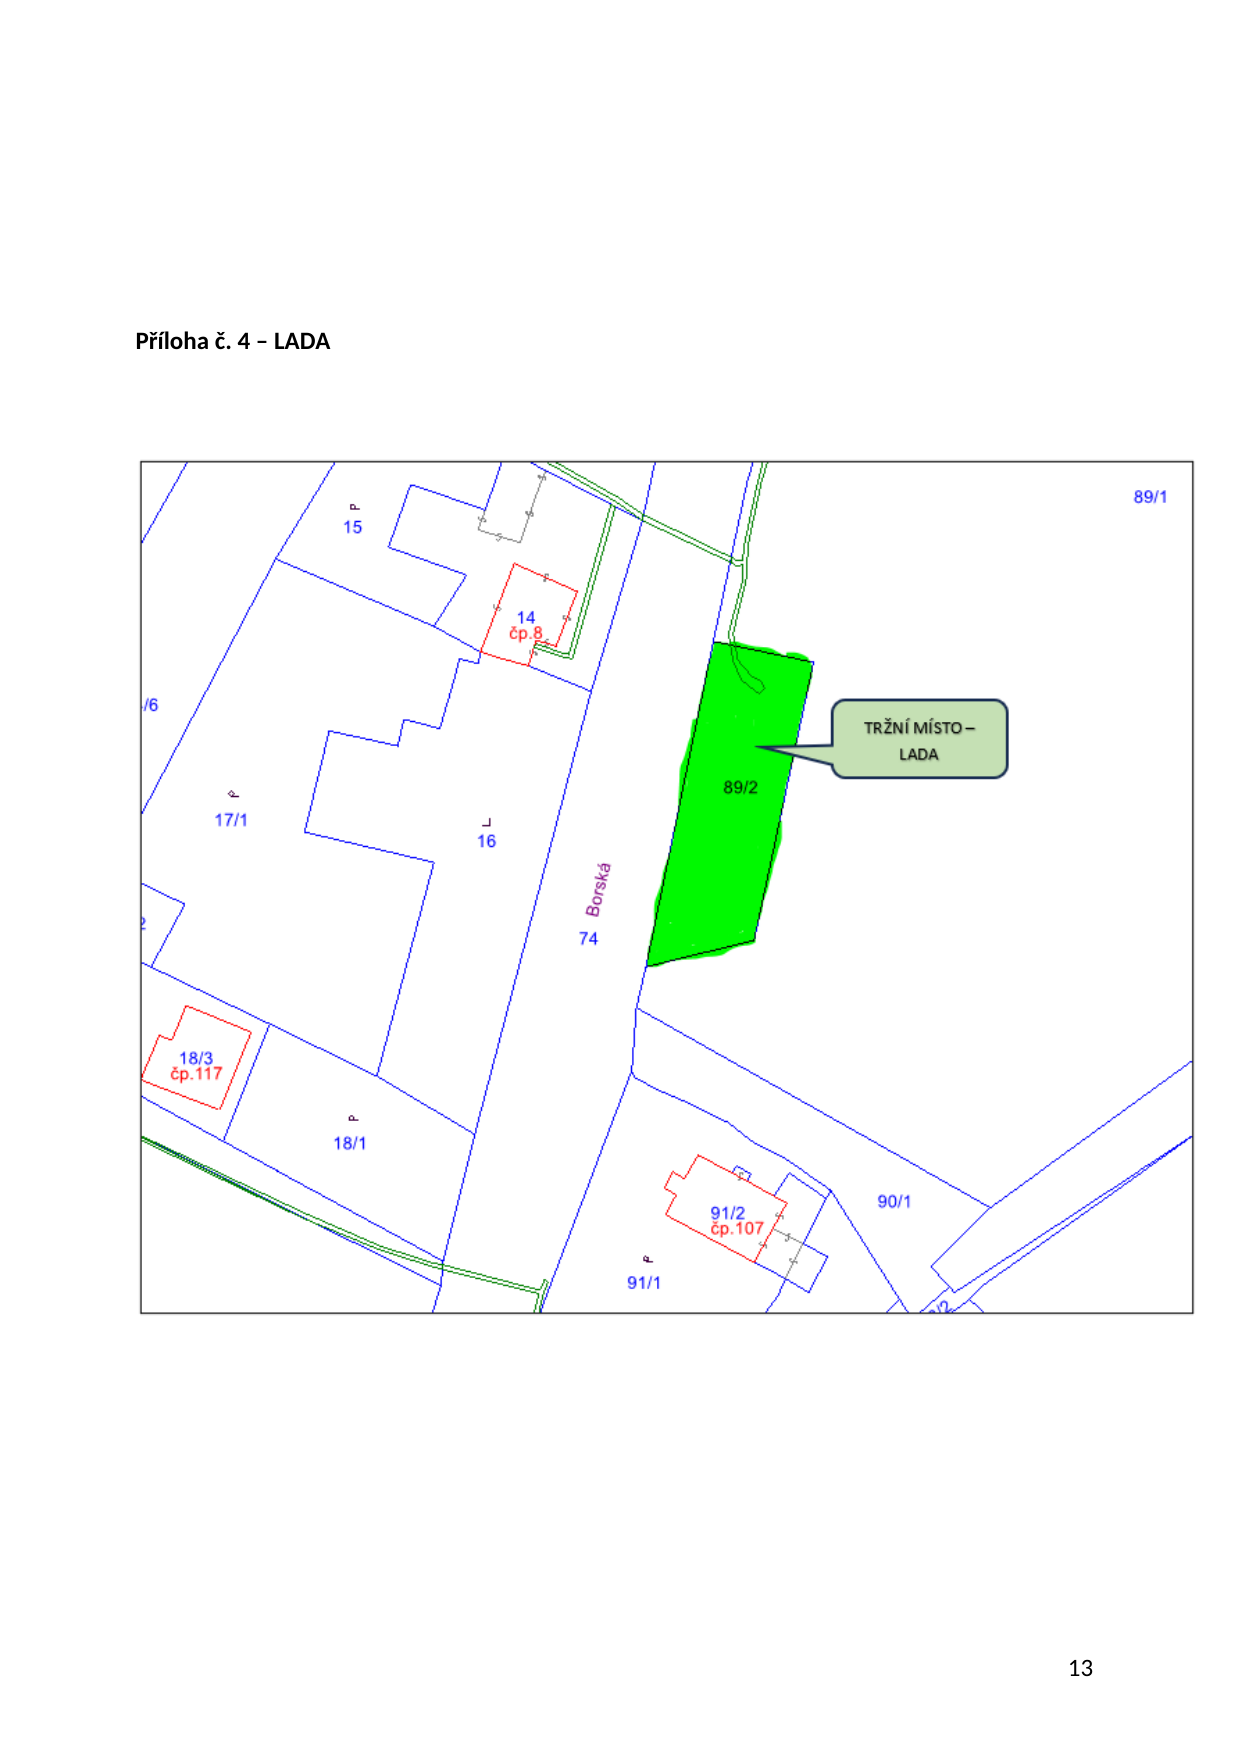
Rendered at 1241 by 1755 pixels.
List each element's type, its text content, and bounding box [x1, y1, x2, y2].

text Příloha č. 4 – LADA [135, 325, 1201, 355]
